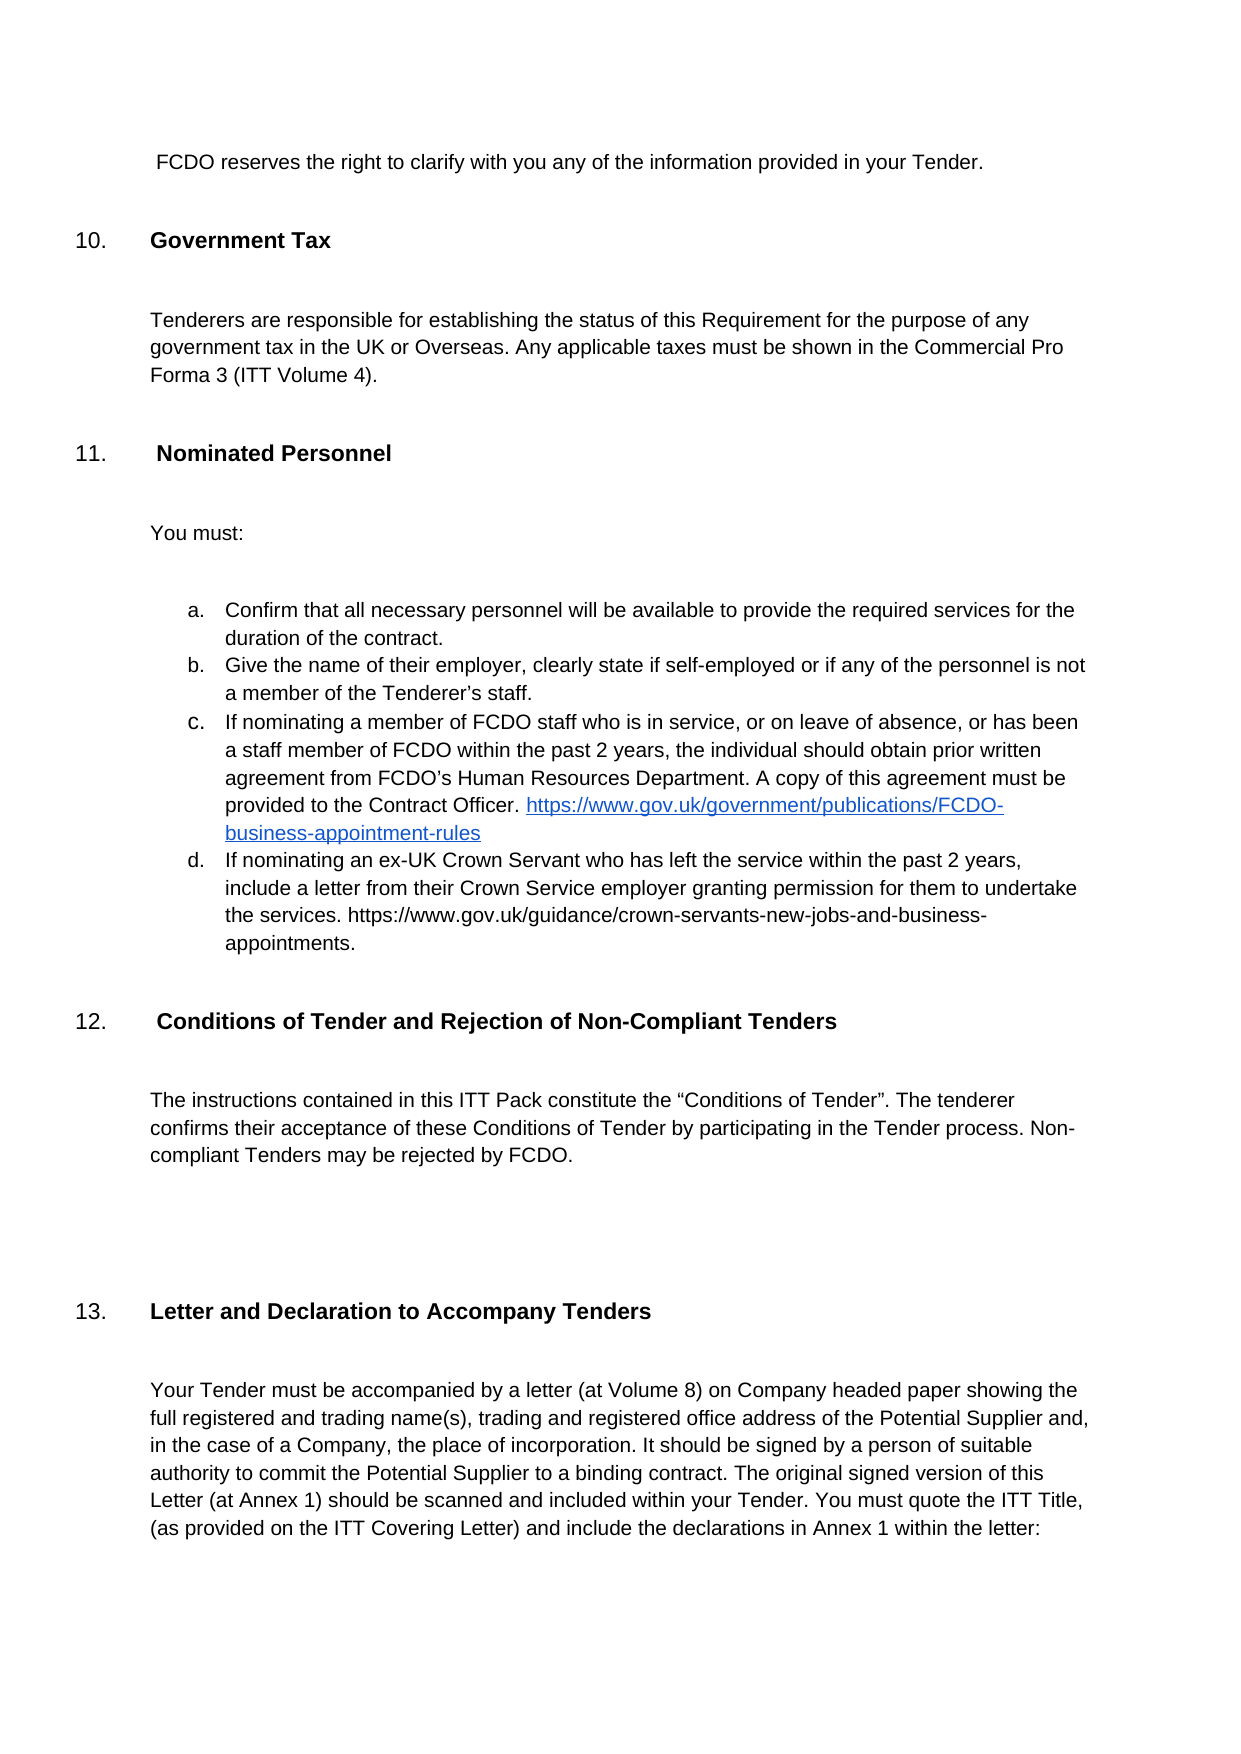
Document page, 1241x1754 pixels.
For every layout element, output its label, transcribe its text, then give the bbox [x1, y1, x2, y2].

list Letter and Declaration to Accompany Tenders [75, 1298, 1091, 1324]
text The instructions contained in this ITT Pack constitute the “Conditions of Tender”. The tenderer confirms their acceptance of these Conditions of Tender by participating in the Tender process. Non-compliant Tenders may be rejected by FCDO. [150, 1088, 1091, 1167]
list Nominated Personnel [75, 440, 1091, 467]
list Give the name of their employer, clearly state if self-employed or if any of the personnel is not a member of the Tenderer’s staff. [187, 653, 1091, 704]
list Government Tax [75, 227, 1091, 254]
list Conditions of Tender and Rejection of Non-Compliant Tenders [75, 1008, 1091, 1034]
list If nominating a member of FCDO staff who is in service, or on leave of absence, or has been a staff member of FCDO within the past 2 years, the individual should obtain prior written agreement from FCDO’s Human Resources Department. A copy of this agreement must be provided to the Contract Officer. https://www.gov.uk/government/publications/FCDO-business-appointment-rules [187, 708, 1091, 844]
text FCDO reserves the right to clarify with you any of the information provided in your Tender. [150, 150, 1091, 174]
text Tenderers are responsible for establishing the status of this Requirement for the purpose of any government tax in the UK or Overseas. Any applicable taxes must be shown in the Commercial Pro Forma 3 (ITT Volume 4). [150, 308, 1091, 387]
list Confirm that all necessary personnel will be available to provide the required services for the duration of the contract. [187, 598, 1091, 649]
text Your Tender must be accompanied by a letter (at Volume 8) on Company headed paper showing the full registered and trading name(s), trading and registered office address of the Potential Supplier and, in the case of a Company, the place of incorporation. It should be signed by a person of suitable authority to commit the Potential Supplier to a binding contract. The original signed version of this Letter (at Annex 1) should be scanned and included within your Tender. You must quote the ITT Title, (as provided on the ITT Covering Letter) and include the declarations in Annex 1 within the letter: [150, 1378, 1091, 1540]
list If nominating an ex-UK Crown Servant who has left the service within the past 2 years, include a letter from their Crown Service employer granting permission for them to undertake the services. https://www.gov.uk/guidance/crown-servants-new-jobs-and-business-appointments. [187, 848, 1091, 954]
text You must: [150, 520, 1091, 544]
